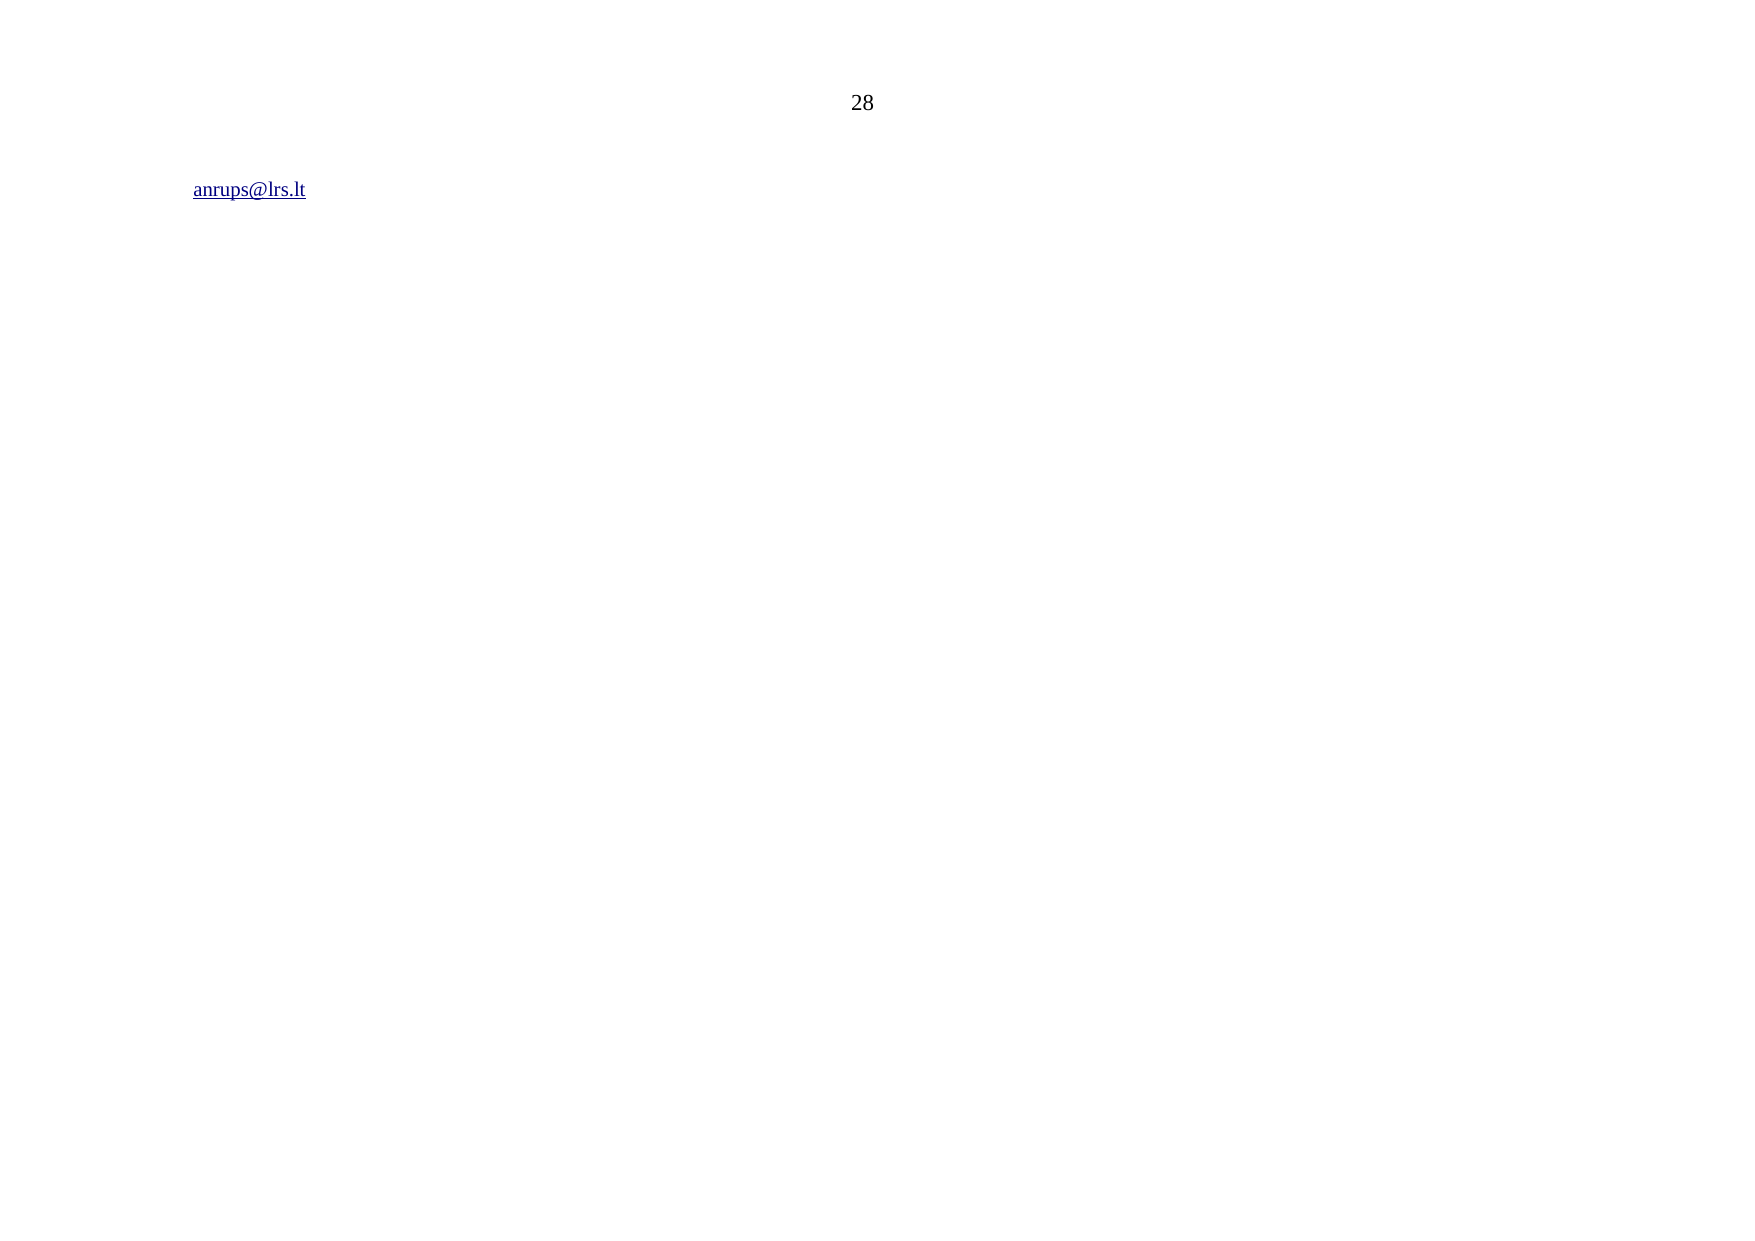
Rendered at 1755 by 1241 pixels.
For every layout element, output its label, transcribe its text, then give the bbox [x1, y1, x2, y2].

text anrups@lrs.lt [118, 177, 1606, 201]
